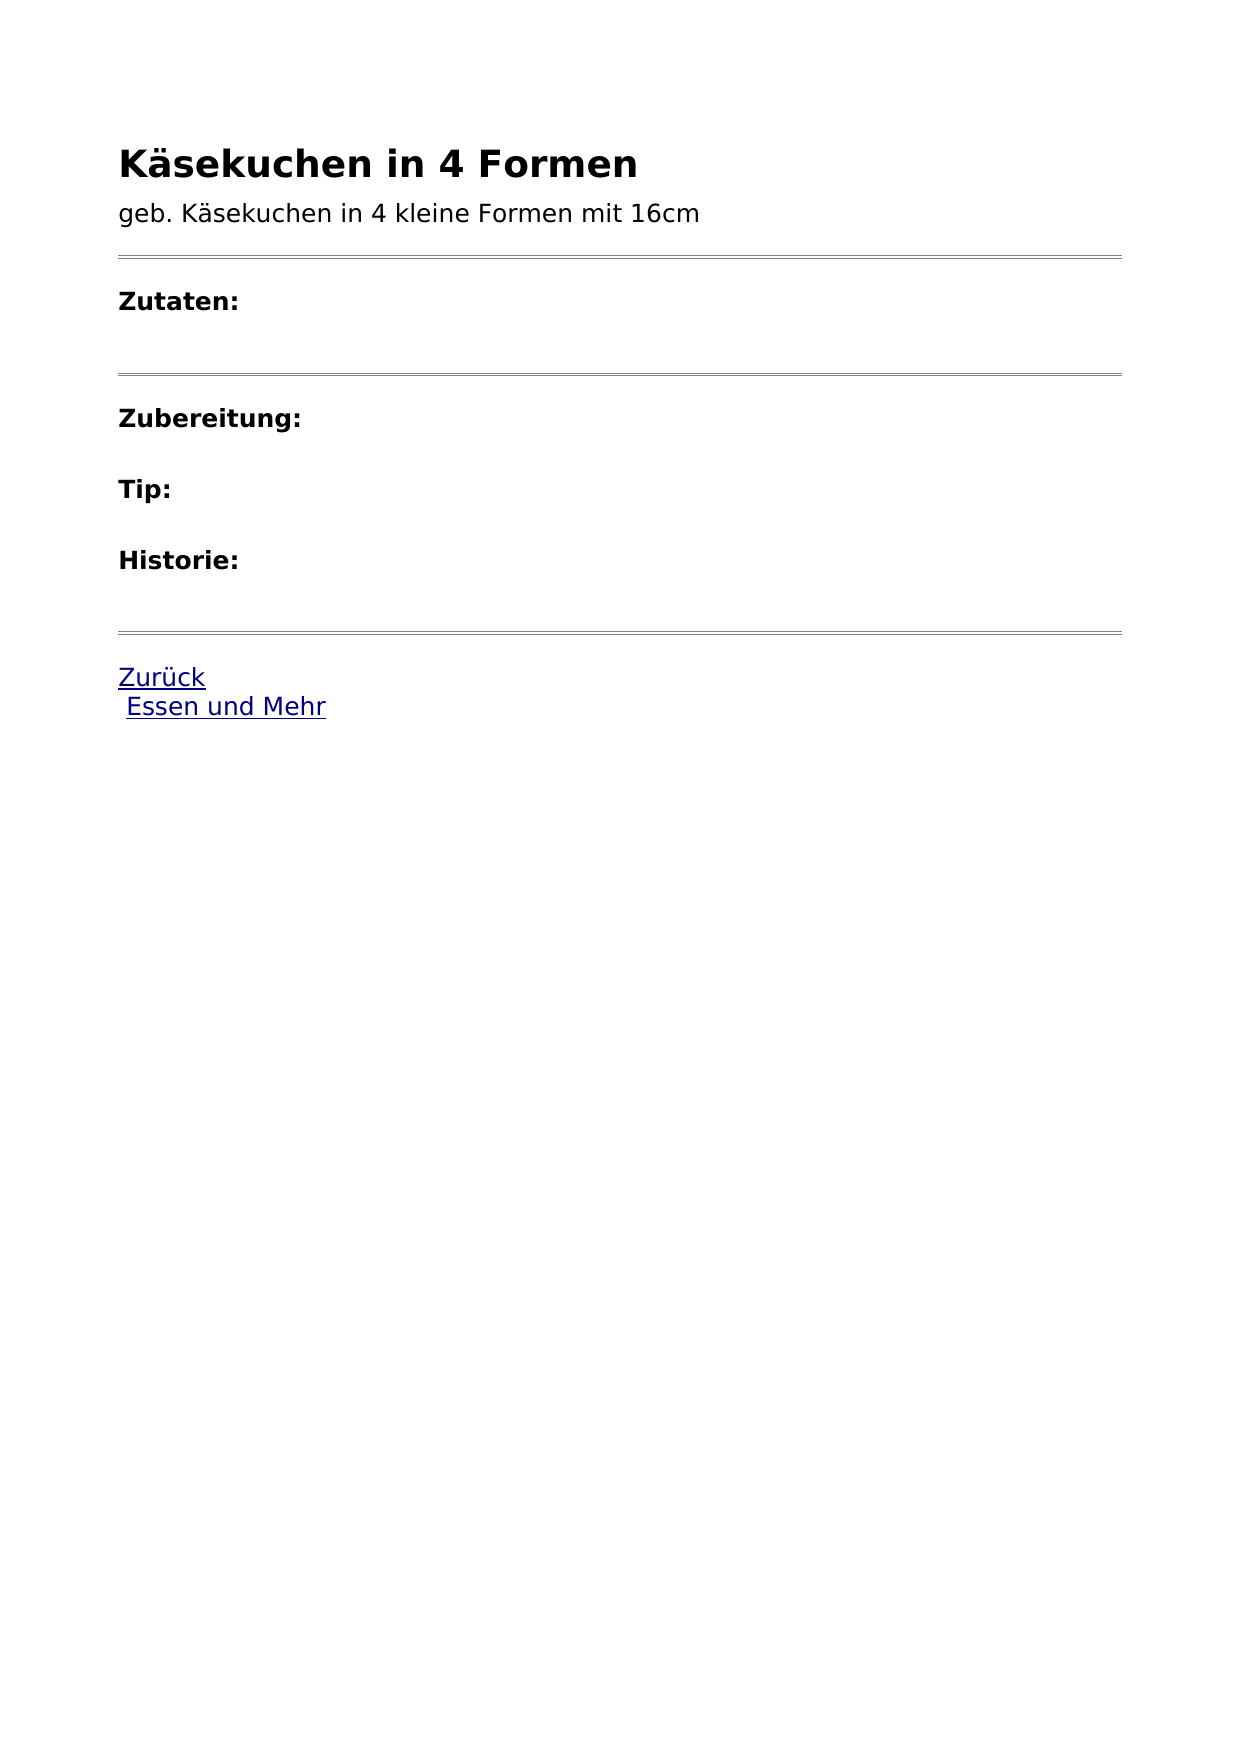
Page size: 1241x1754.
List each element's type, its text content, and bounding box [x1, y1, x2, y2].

text Zubereitung: [118, 404, 1122, 463]
text geb. Käsekuchen in 4 kleine Formen mit 16cm [118, 199, 1122, 228]
text Tip: [118, 475, 1122, 534]
text Zutaten: [118, 287, 1122, 346]
subtitle Käsekuchen in 4 Formen [118, 143, 1122, 187]
text Zurück Essen und Mehr [118, 663, 1122, 722]
text Historie: [118, 546, 1122, 604]
